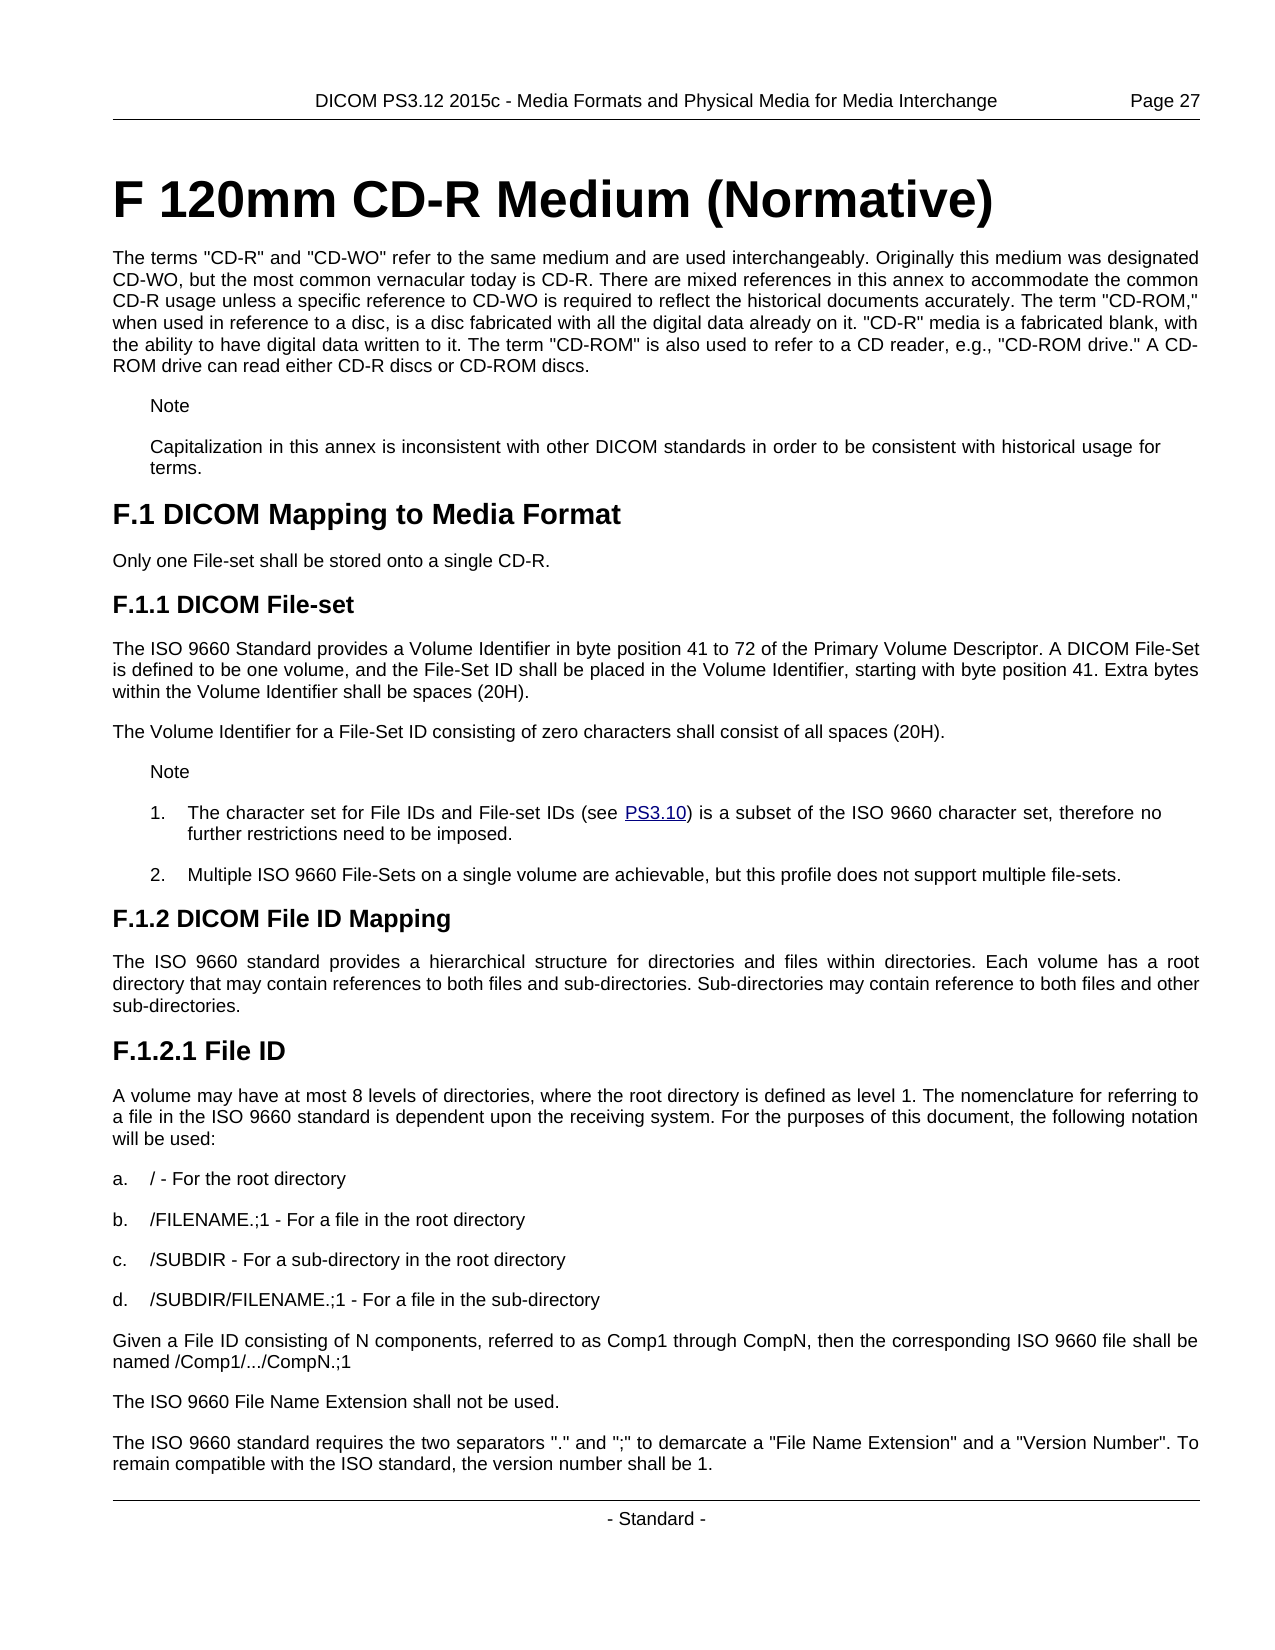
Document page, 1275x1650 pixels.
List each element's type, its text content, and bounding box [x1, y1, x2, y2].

text F 120mm CD-R Medium (Normative) [112, 169, 1200, 228]
text The Volume Identifier for a File-Set ID consisting of zero characters shall consist of all spaces (20H). [112, 721, 1200, 742]
text F.1.1 DICOM File-set [112, 590, 1200, 619]
text F.1.2.1 File ID [112, 1035, 1200, 1066]
text The ISO 9660 File Name Extension shall not be used. [112, 1391, 1200, 1413]
text Note [150, 761, 1162, 783]
text A volume may have at most 8 levels of directories, where the root directory is defined as level 1. The nomenclature for referring to a file in the ISO 9660 standard is dependent upon the receiving system. For the purposes of this document, the following notation will be used: [112, 1085, 1200, 1149]
list / - For the root directory [112, 1168, 1200, 1190]
text Only one File-set shall be stored onto a single CD-R. [112, 550, 1200, 571]
text The ISO 9660 standard provides a hierarchical structure for directories and files within directories. Each volume has a root directory that may contain references to both files and sub-directories. Sub-directories may contain reference to both files and other sub-directories. [112, 951, 1200, 1016]
list Multiple ISO 9660 File-Sets on a single volume are achievable, but this profile does not support multiple file-sets. [150, 863, 1162, 885]
text Capitalization in this annex is inconsistent with other DICOM standards in order to be consistent with historical usage for terms. [150, 436, 1162, 479]
text The ISO 9660 Standard provides a Volume Identifier in byte position 41 to 72 of the Primary Volume Descriptor. A DICOM File-Set is defined to be one volume, and the File-Set ID shall be placed in the Volume Identifier, starting with byte position 41. Extra bytes within the Volume Identifier shall be spaces (20H). [112, 637, 1200, 702]
list The character set for File IDs and File-set IDs (see PS3.10) is a subset of the ISO 9660 character set, therefore no further restrictions need to be imposed. [150, 802, 1162, 845]
text Note [150, 395, 1162, 417]
text The ISO 9660 standard requires the two separators "." and ";" to demarcate a "File Name Extension" and a "Version Number". To remain compatible with the ISO standard, the version number shall be 1. [112, 1432, 1200, 1475]
list /SUBDIR - For a sub-directory in the root directory [112, 1249, 1200, 1270]
list /SUBDIR/FILENAME.;1 - For a file in the sub-directory [112, 1289, 1200, 1311]
text F.1.2 DICOM File ID Mapping [112, 904, 1200, 932]
text F.1 DICOM Mapping to Media Format [112, 497, 1200, 531]
text The terms "CD-R" and "CD-WO" refer to the same medium and are used interchangeably. Originally this medium was designated CD-WO, but the most common vernacular today is CD-R. There are mixed references in this annex to accommodate the common CD-R usage unless a specific reference to CD-WO is required to reflect the historical documents accurately. The term "CD-ROM," when used in reference to a disc, is a disc fabricated with all the digital data already on it. "CD-R" media is a fabricated blank, with the ability to have digital data written to it. The term "CD-ROM" is also used to refer to a CD reader, e.g., "CD-ROM drive." A CD-ROM drive can read either CD-R discs or CD-ROM discs. [112, 247, 1200, 376]
text Given a File ID consisting of N components, referred to as Comp1 through CompN, then the corresponding ISO 9660 file shall be named /Comp1/.../CompN.;1 [112, 1329, 1200, 1372]
list /FILENAME.;1 - For a file in the root directory [112, 1208, 1200, 1230]
